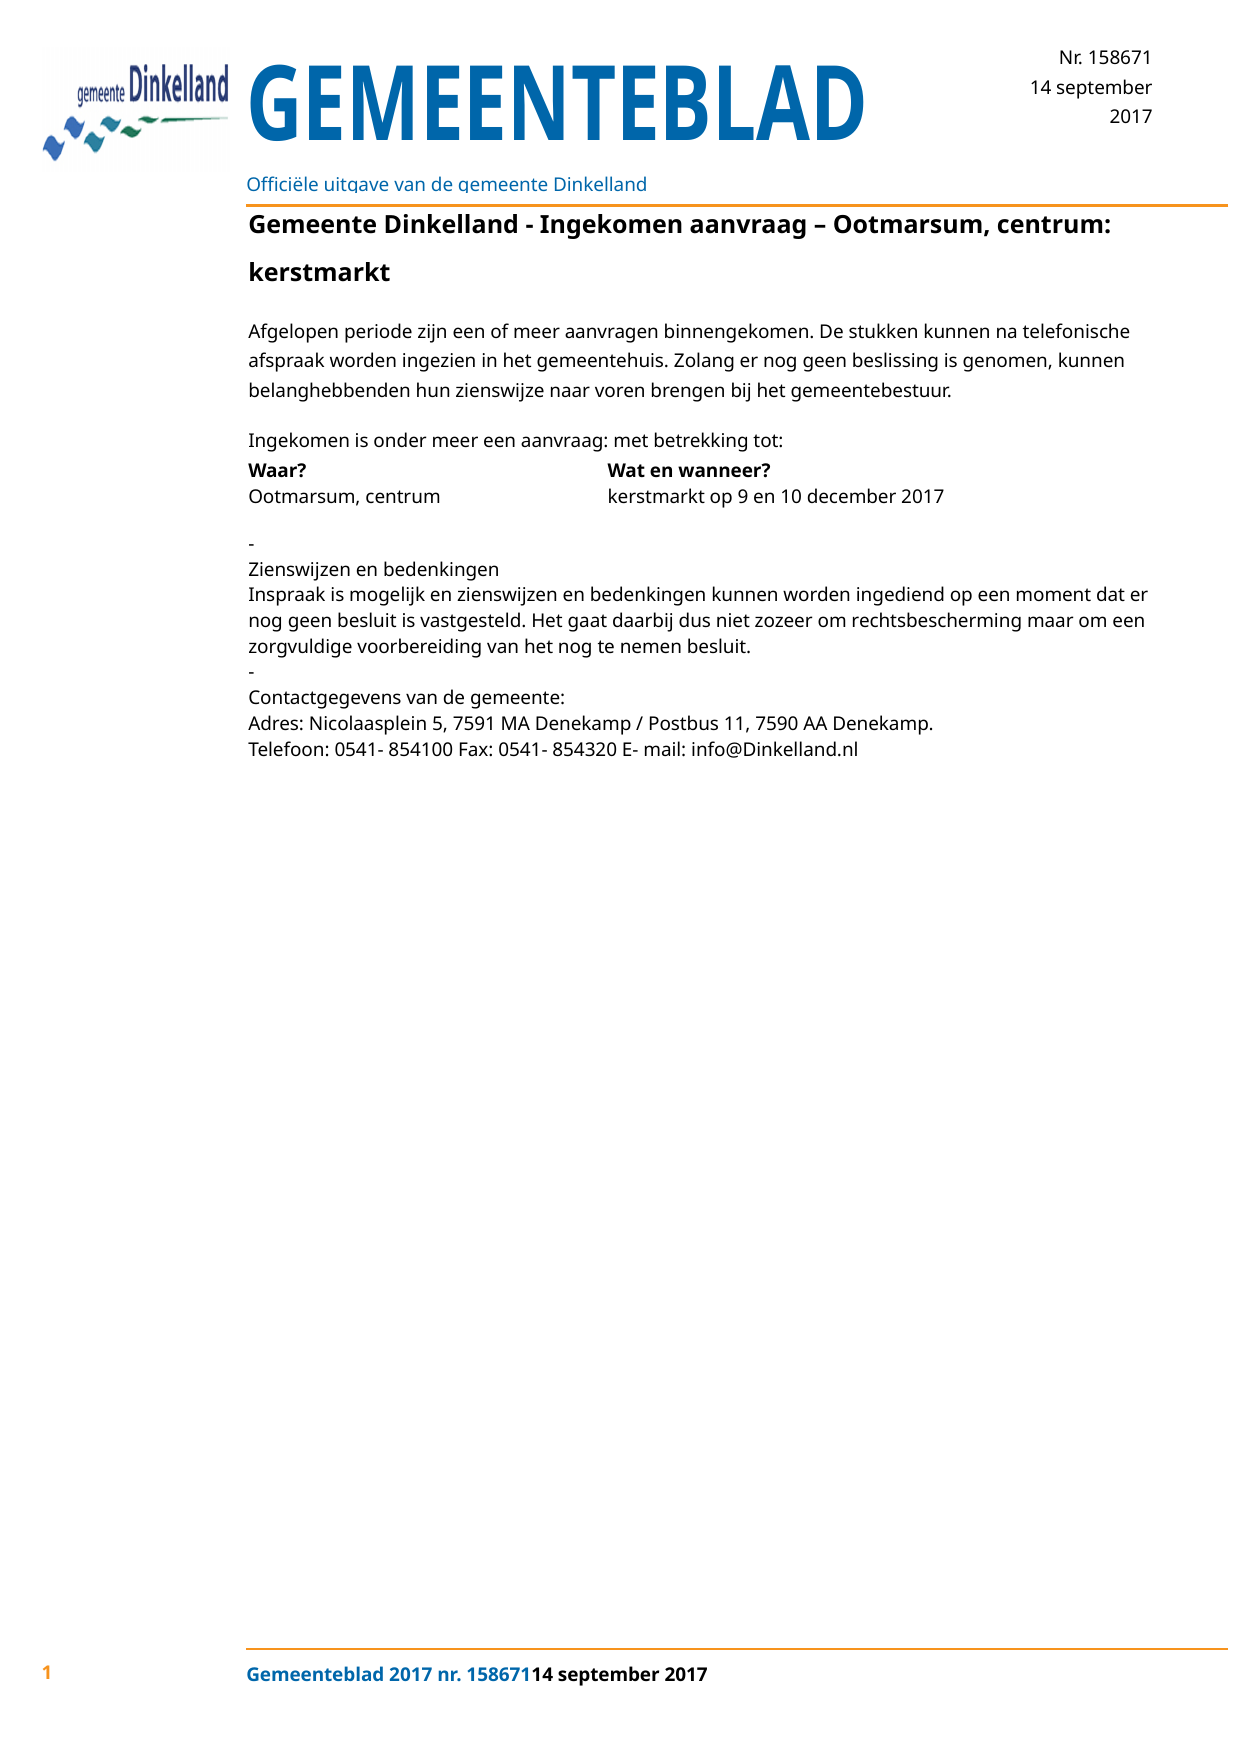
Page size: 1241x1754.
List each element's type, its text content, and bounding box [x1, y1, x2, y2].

table_header Waar? [248, 457, 607, 483]
text Afgelopen periode zijn een of meer aanvragen binnengekomen. De stukken kunnen na telefonische afspraak worden ingezien in het gemeentehuis. Zolang er nog geen beslissing is genomen, kunnen belanghebbenden hun zienswijze naar voren brengen bij het gemeentebestuur. [248, 318, 1152, 403]
text Inspraak is mogelijk en zienswijzen en bedenkingen kunnen worden ingediend op een moment dat er nog geen besluit is vastgesteld. Het gaat daarbij dus niet zozeer om rechtsbescherming maar om een zorgvuldige voorbereiding van het nog te nemen besluit. [248, 582, 1152, 659]
text Telefoon: 0541- 854100 Fax: 0541- 854320 E- mail: info@Dinkelland.nl [248, 736, 1152, 762]
text Zienswijzen en bedenkingen [248, 556, 1152, 582]
text - [248, 659, 1152, 684]
table_cell kerstmarkt op 9 en 10 december 2017 [608, 483, 1152, 509]
text Ingekomen is onder meer een aanvraag: met betrekking tot: [248, 427, 1152, 453]
table_header Wat en wanneer? [608, 457, 1152, 483]
table_cell Ootmarsum, centrum [248, 483, 607, 509]
text Adres: Nicolaasplein 5, 7591 MA Denekamp / Postbus 11, 7590 AA Denekamp. [248, 710, 1152, 736]
picture [41, 47, 231, 172]
text Gemeente Dinkelland - Ingekomen aanvraag – Ootmarsum, centrum: kerstmarkt [248, 207, 1152, 288]
text Contactgegevens van de gemeente: [248, 684, 1152, 710]
text - [248, 530, 1152, 556]
